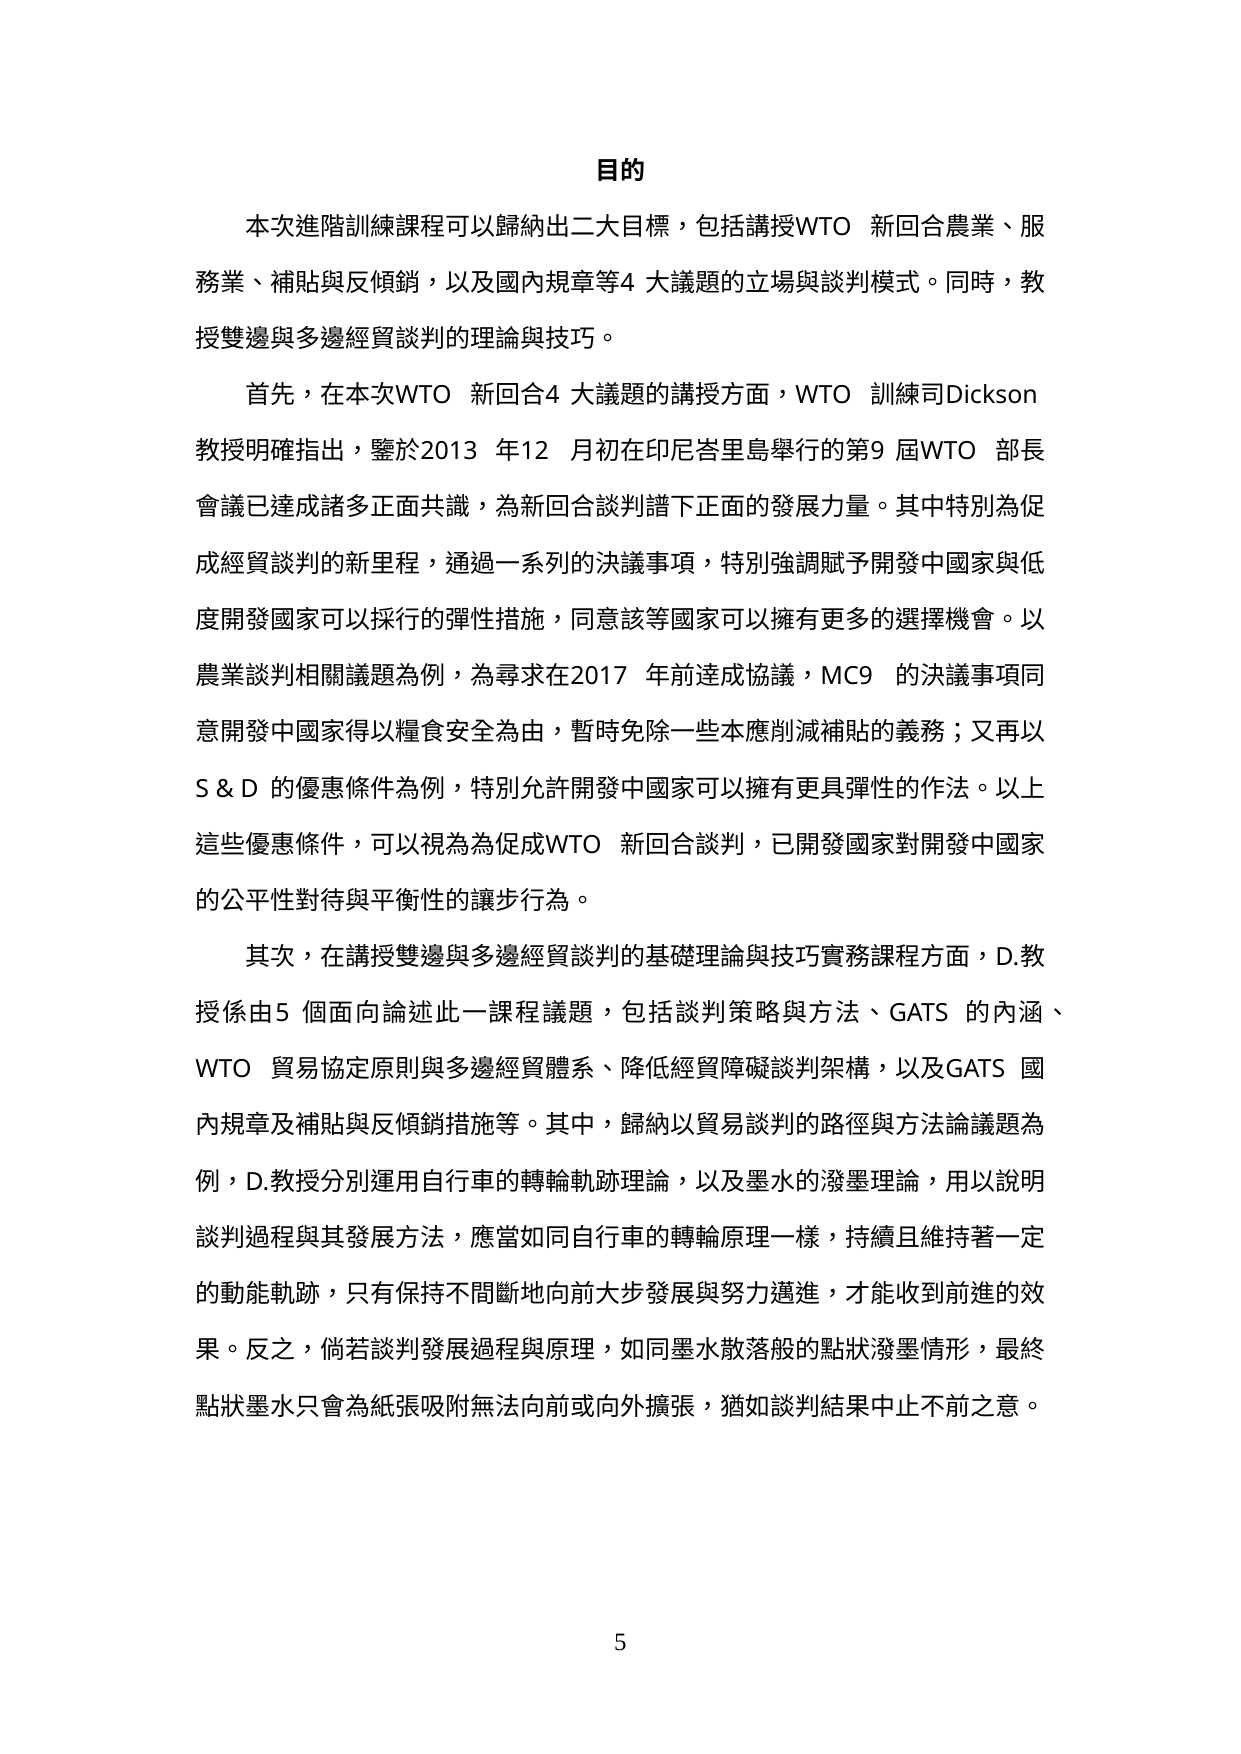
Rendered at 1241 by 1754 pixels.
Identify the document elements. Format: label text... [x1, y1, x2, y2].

text 目的 [195, 150, 1045, 187]
text 首先，在本次WTO新回合4大議題的講授方面，WTO訓練司Dickson教授明確指出，鑒於2013年12月初在印尼峇里島舉行的第9屆WTO部長會議已達成諸多正面共識，為新回合談判譜下正面的發展力量。其中特別為促成經貿談判的新里程，通過一系列的決議事項，特別強調賦予開發中國家與低度開發國家可以採行的彈性措施，同意該等國家可以擁有更多的選擇機會。以農業談判相關議題為例，為尋求在2017年前逹成協議，MC9的決議事項同意開發中國家得以糧食安全為由，暫時免除一些本應削減補貼的義務；又再以S & D的優惠條件為例，特別允許開發中國家可以擁有更具彈性的作法。以上這些優惠條件，可以視為為促成WTO新回合談判，已開發國家對開發中國家的公平性對待與平衡性的讓步行為。 [195, 374, 1045, 917]
text 其次，在講授雙邊與多邊經貿談判的基礎理論與技巧實務課程方面，D.教授係由5個面向論述此一課程議題，包括談判策略與方法、GATS的內涵、WTO貿易協定原則與多邊經貿體系、降低經貿障礙談判架構，以及GATS國內規章及補貼與反傾銷措施等。其中，歸納以貿易談判的路徑與方法論議題為例，D.教授分別運用自行車的轉輪軌跡理論，以及墨水的潑墨理論，用以說明談判過程與其發展方法，應當如同自行車的轉輪原理一樣，持續且維持著一定的動能軌跡，只有保持不間斷地向前大步發展與努力邁進，才能收到前進的效果。反之，倘若談判發展過程與原理，如同墨水散落般的點狀潑墨情形，最終點狀墨水只會為紙張吸附無法向前或向外擴張，猶如談判結果中止不前之意。 [195, 936, 1045, 1423]
text 本次進階訓練課程可以歸納出二大目標，包括講授WTO新回合農業、服務業、補貼與反傾銷，以及國內規章等4大議題的立場與談判模式。同時，教授雙邊與多邊經貿談判的理論與技巧。 [195, 206, 1045, 356]
